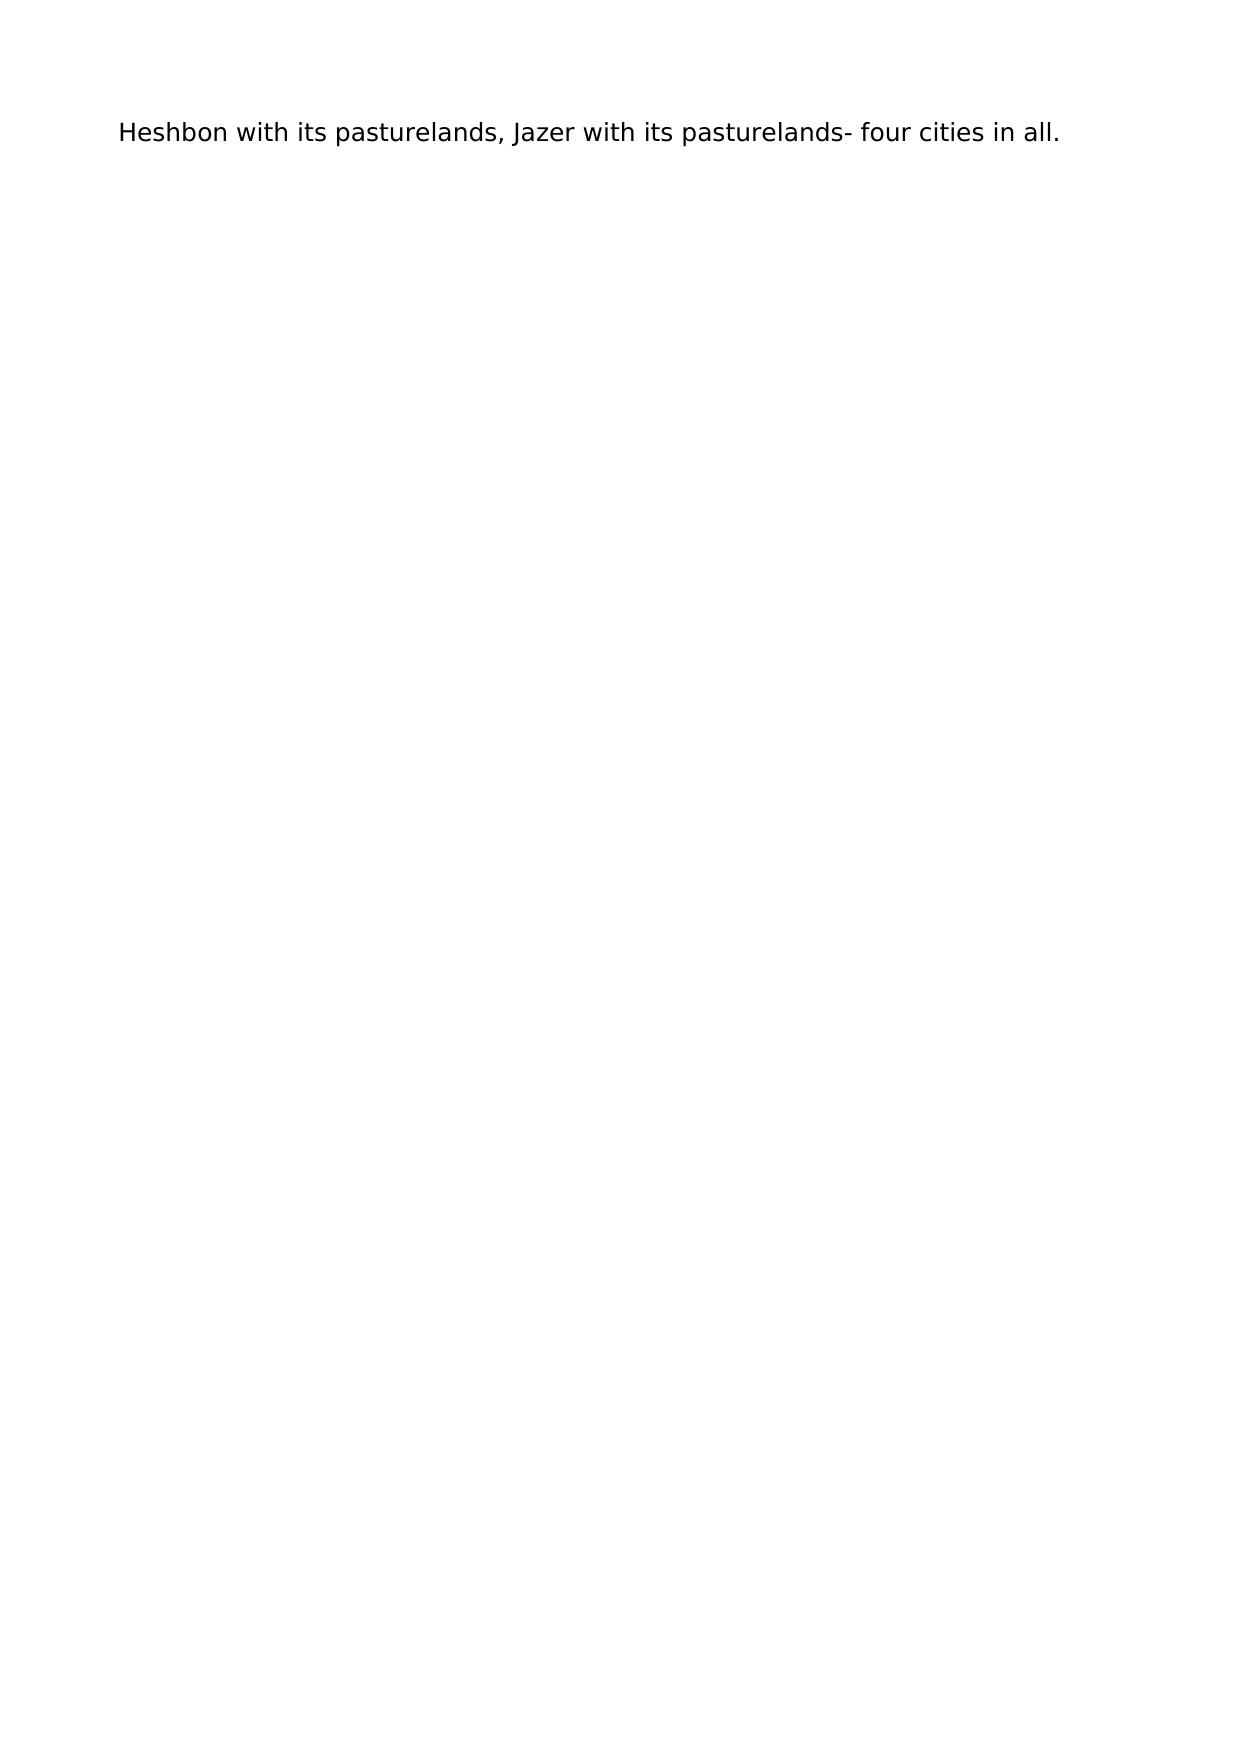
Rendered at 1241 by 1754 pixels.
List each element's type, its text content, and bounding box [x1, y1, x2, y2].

text Heshbon with its pasturelands, Jazer with its pasturelands- four cities in all. [118, 118, 1122, 147]
